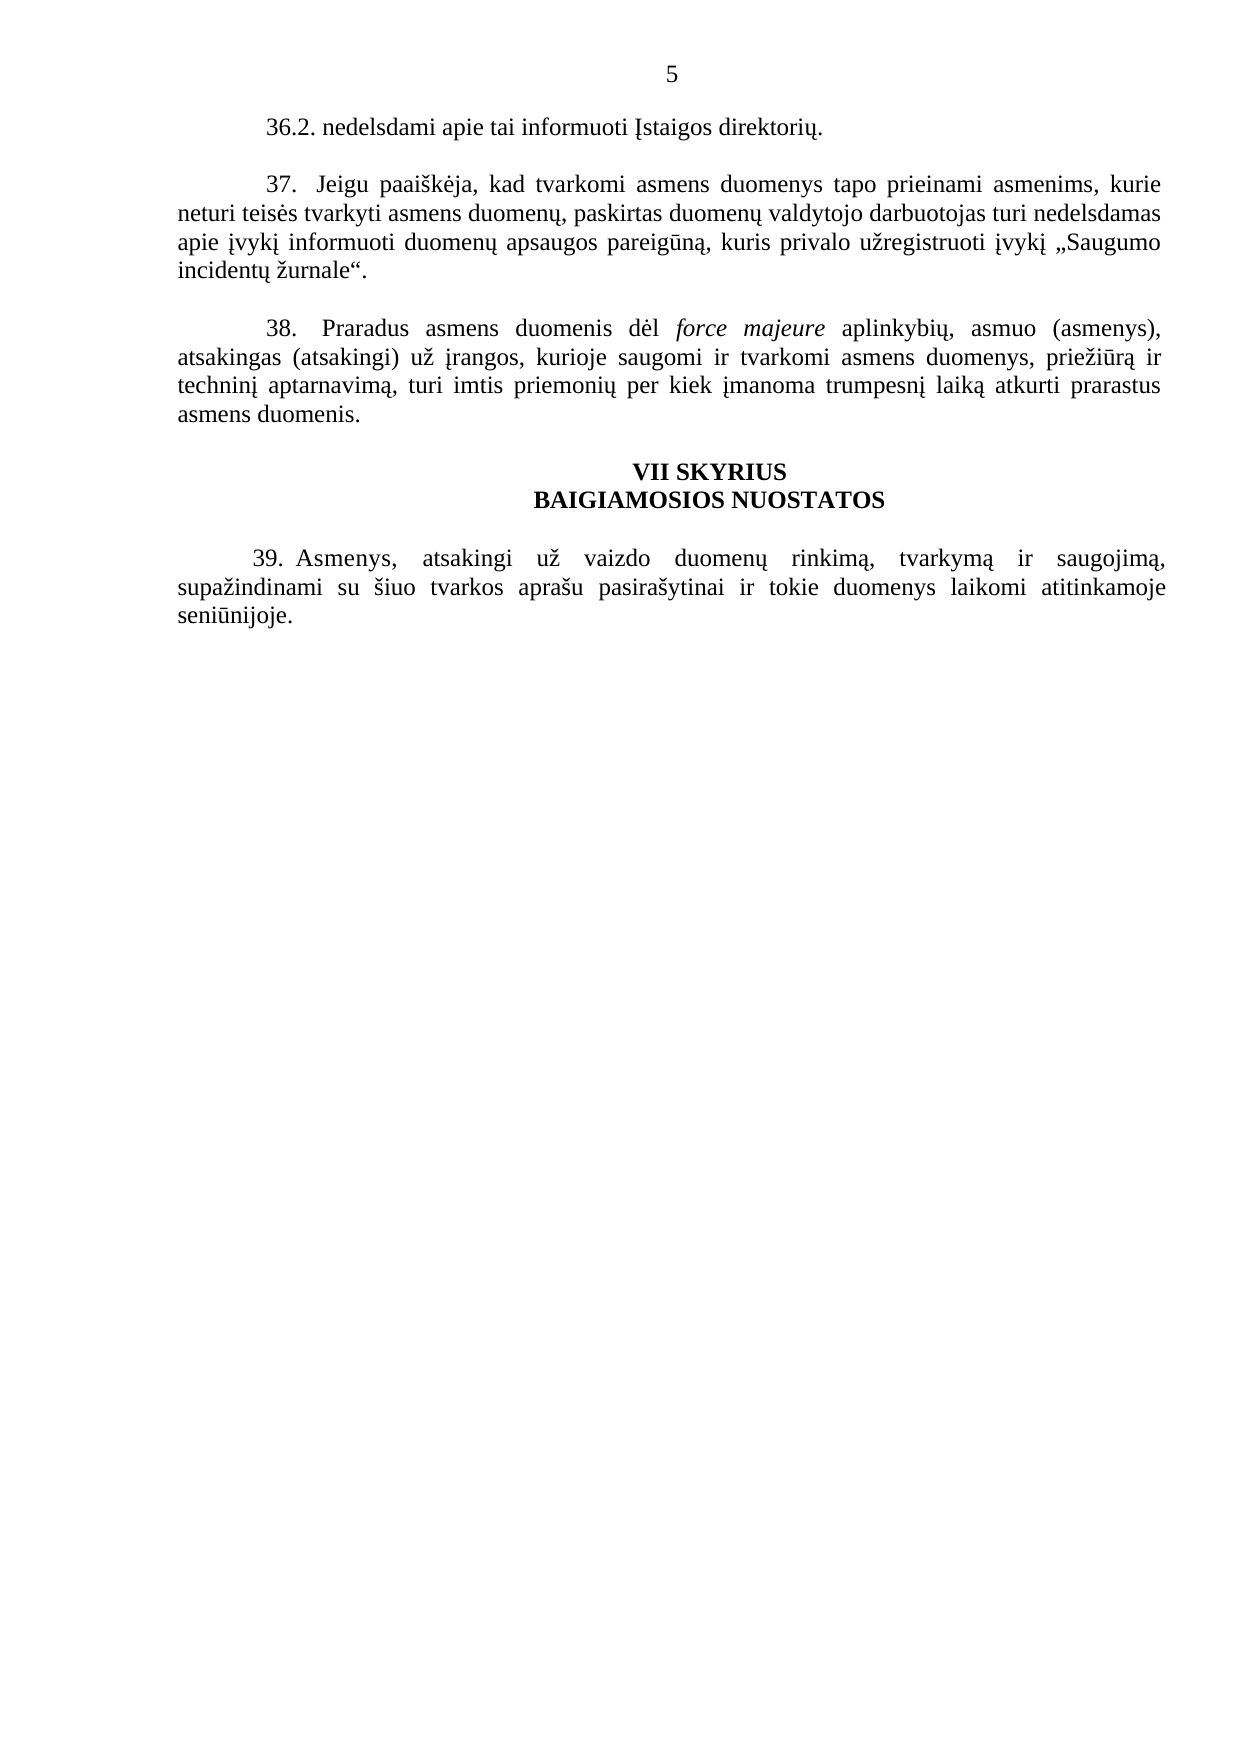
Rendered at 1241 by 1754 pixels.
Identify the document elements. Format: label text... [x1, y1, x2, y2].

text 36.2. nedelsdami apie tai informuoti Įstaigos direktorių. [177, 112, 1162, 141]
text 37. Jeigu paaiškėja, kad tvarkomi asmens duomenys tapo prieinami asmenims, kurie neturi teisės tvarkyti asmens duomenų, paskirtas duomenų valdytojo darbuotojas turi nedelsdamas apie įvykį informuoti duomenų apsaugos pareigūną, kuris privalo užregistruoti įvykį „Saugumo incidentų žurnale“. [177, 169, 1162, 284]
text VII SKYRIUS [177, 457, 1167, 486]
text 38. Praradus asmens duomenis dėl force majeure aplinkybių, asmuo (asmenys), atsakingas (atsakingi) už įrangos, kurioje saugomi ir tvarkomi asmens duomenys, priežiūrą ir techninį aptarnavimą, turi imtis priemonių per kiek įmanoma trumpesnį laiką atkurti prarastus asmens duomenis. [177, 313, 1162, 428]
text 39. Asmenys, atsakingi už vaizdo duomenų rinkimą, tvarkymą ir saugojimą, supažindinami su šiuo tvarkos aprašu pasirašytinai ir tokie duomenys laikomi atitinkamoje seniūnijoje. [177, 543, 1167, 629]
text BAIGIAMOSIOS NUOSTATOS [177, 486, 1167, 514]
